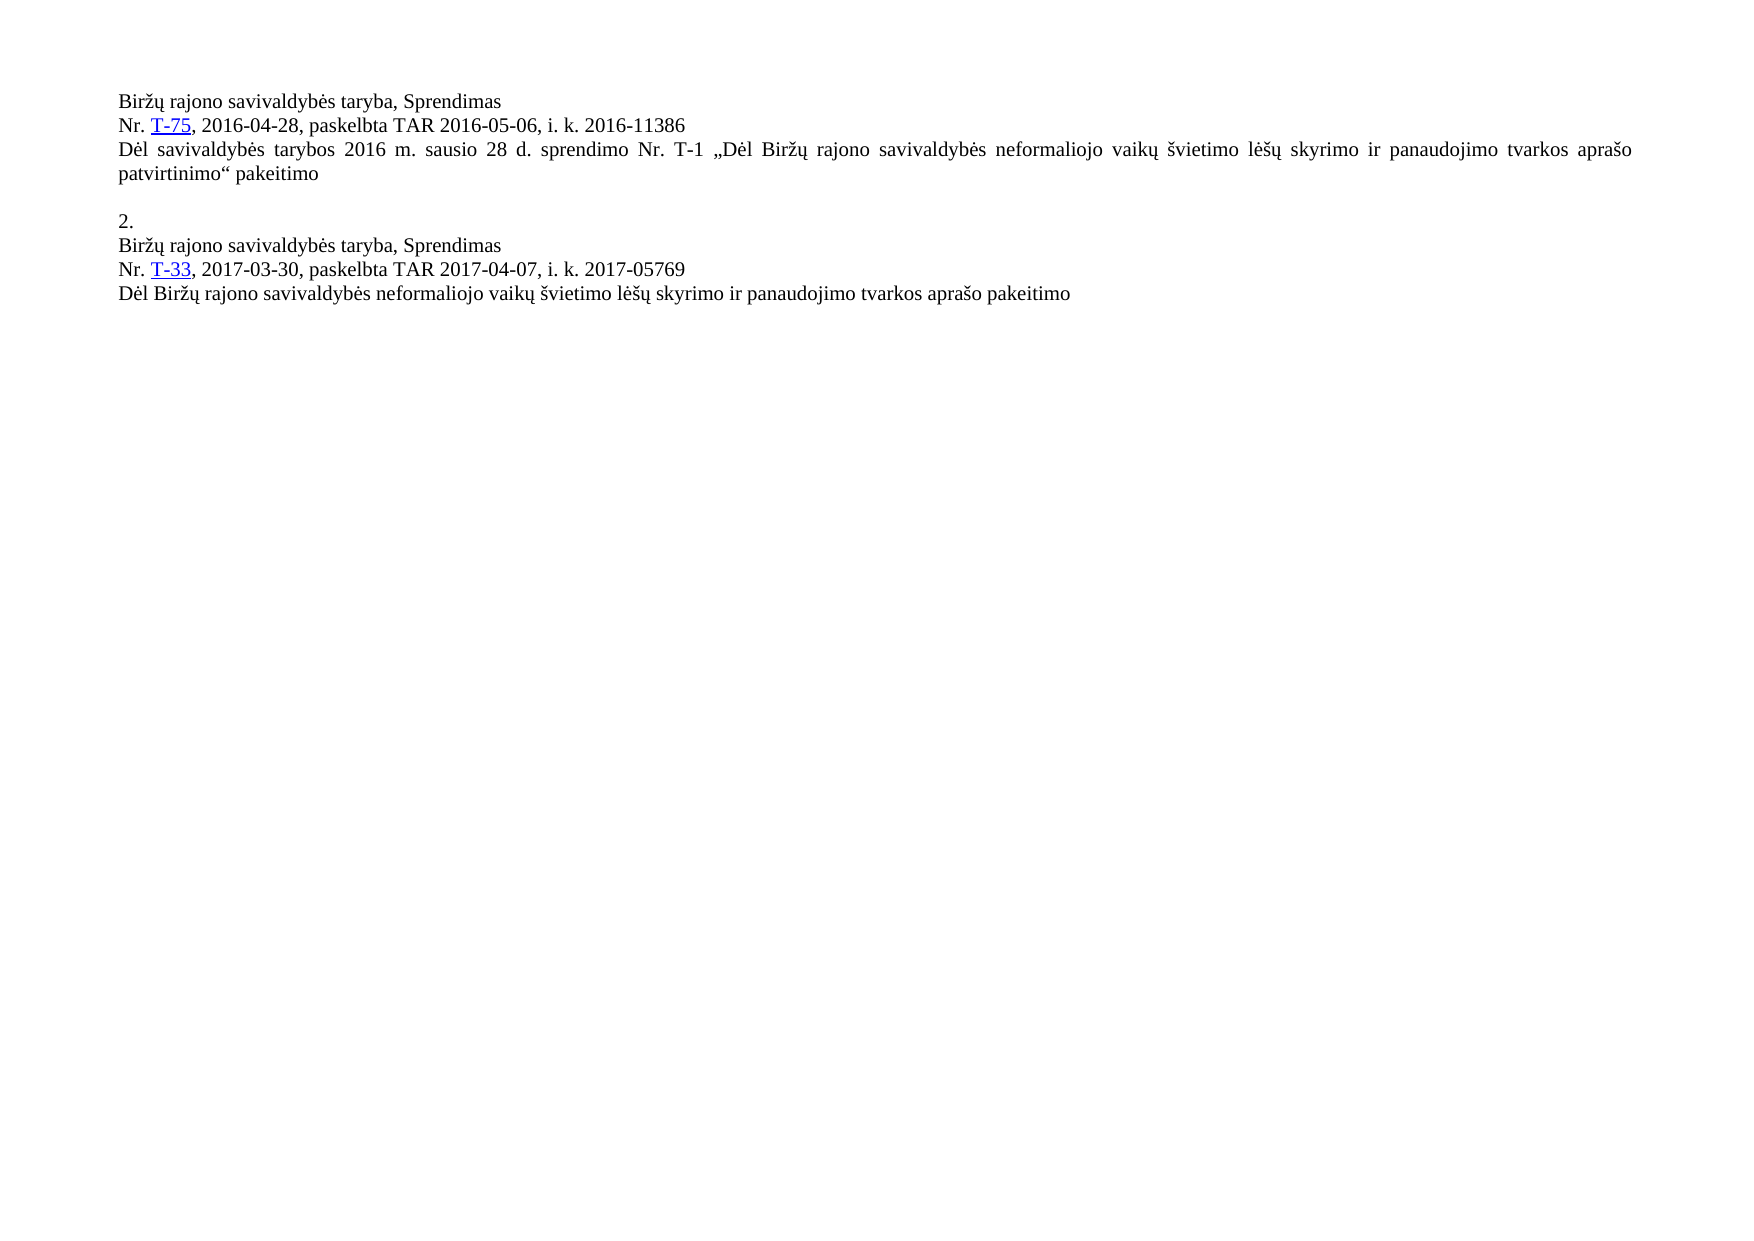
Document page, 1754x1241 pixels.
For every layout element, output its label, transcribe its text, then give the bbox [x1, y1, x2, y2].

text Biržų rajono savivaldybės taryba, Sprendimas [118, 88, 1636, 113]
text Dėl Biržų rajono savivaldybės neformaliojo vaikų švietimo lėšų skyrimo ir panaudojimo tvarkos aprašo pakeitimo [118, 281, 1636, 305]
text Biržų rajono savivaldybės taryba, Sprendimas [118, 233, 1636, 257]
text Dėl savivaldybės tarybos 2016 m. sausio 28 d. sprendimo Nr. T-1 „Dėl Biržų rajono savivaldybės neformaliojo vaikų švietimo lėšų skyrimo ir panaudojimo tvarkos aprašo patvirtinimo“ pakeitimo [118, 137, 1636, 185]
text Nr. T-75, 2016-04-28, paskelbta TAR 2016-05-06, i. k. 2016-11386 [118, 113, 1636, 137]
text Nr. T-33, 2017-03-30, paskelbta TAR 2017-04-07, i. k. 2017-05769 [118, 257, 1636, 281]
text 2. [118, 209, 1636, 233]
